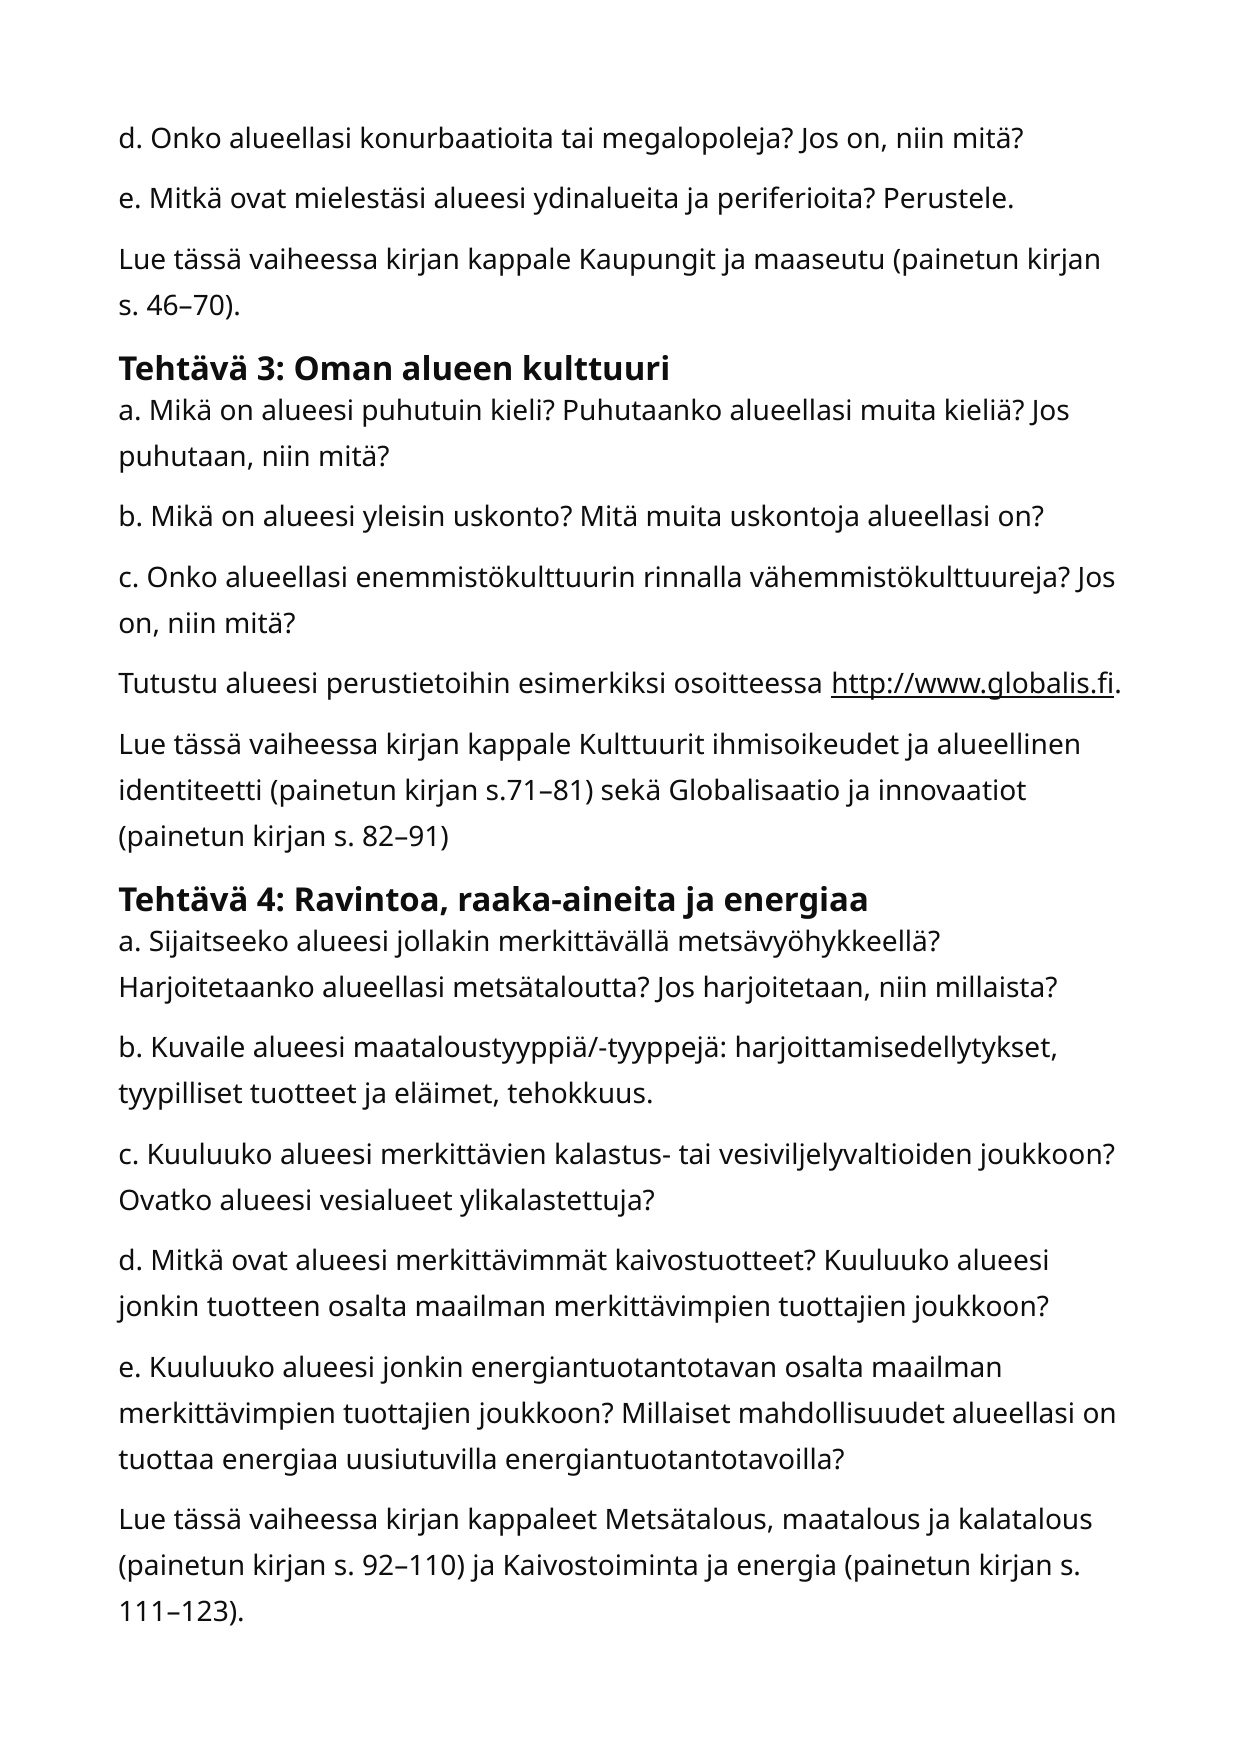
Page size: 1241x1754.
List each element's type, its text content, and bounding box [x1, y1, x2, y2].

subtitle Tehtävä 3: Oman alueen kulttuuri [118, 346, 1122, 390]
subtitle Tehtävä 4: Ravintoa, raaka-aineita ja energiaa [118, 877, 1122, 921]
text Tutustu alueesi perustietoihin esimerkiksi osoitteessa http://www.globalis.fi. [118, 664, 1122, 702]
text Lue tässä vaiheessa kirjan kappaleet Metsätalous, maatalous ja kalatalous (painetun kirjan s. 92–110) ja Kaivostoiminta ja energia (painetun kirjan s. 111–123). [118, 1499, 1122, 1630]
text b. Kuvaile alueesi maataloustyyppiä/-tyyppejä: harjoittamisedellytykset, tyypilliset tuotteet ja eläimet, tehokkuus. [118, 1028, 1122, 1112]
text d. Mitkä ovat alueesi merkittävimmät kaivostuotteet? Kuuluuko alueesi jonkin tuotteen osalta maailman merkittävimpien tuottajien joukkoon? [118, 1241, 1122, 1325]
text a. Sijaitseeko alueesi jollakin merkittävällä metsävyöhykkeellä? Harjoitetaanko alueellasi metsätaloutta? Jos harjoitetaan, niin millaista? [118, 921, 1122, 1006]
text c. Kuuluuko alueesi merkittävien kalastus- tai vesiviljelyvaltioiden joukkoon? Ovatko alueesi vesialueet ylikalastettuja? [118, 1134, 1122, 1218]
text Lue tässä vaiheessa kirjan kappale Kulttuurit ihmisoikeudet ja alueellinen identiteetti (painetun kirjan s.71–81) sekä Globalisaatio ja innovaatiot (painetun kirjan s. 82–91) [118, 724, 1122, 854]
text a. Mikä on alueesi puhutuin kieli? Puhutaanko alueellasi muita kieliä? Jos puhutaan, niin mitä? [118, 390, 1122, 474]
text b. Mikä on alueesi yleisin uskonto? Mitä muita uskontoja alueellasi on? [118, 497, 1122, 535]
text c. Onko alueellasi enemmistökulttuurin rinnalla vähemmistökulttuureja? Jos on, niin mitä? [118, 557, 1122, 642]
text Lue tässä vaiheessa kirjan kappale Kaupungit ja maaseutu (painetun kirjan s. 46–70). [118, 239, 1122, 323]
text d. Onko alueellasi konurbaatioita tai megalopoleja? Jos on, niin mitä? [118, 118, 1122, 156]
text e. Kuuluuko alueesi jonkin energiantuotantotavan osalta maailman merkittävimpien tuottajien joukkoon? Millaiset mahdollisuudet alueellasi on tuottaa energiaa uusiutuvilla energiantuotantotavoilla? [118, 1347, 1122, 1477]
text e. Mitkä ovat mielestäsi alueesi ydinalueita ja periferioita? Perustele. [118, 179, 1122, 217]
